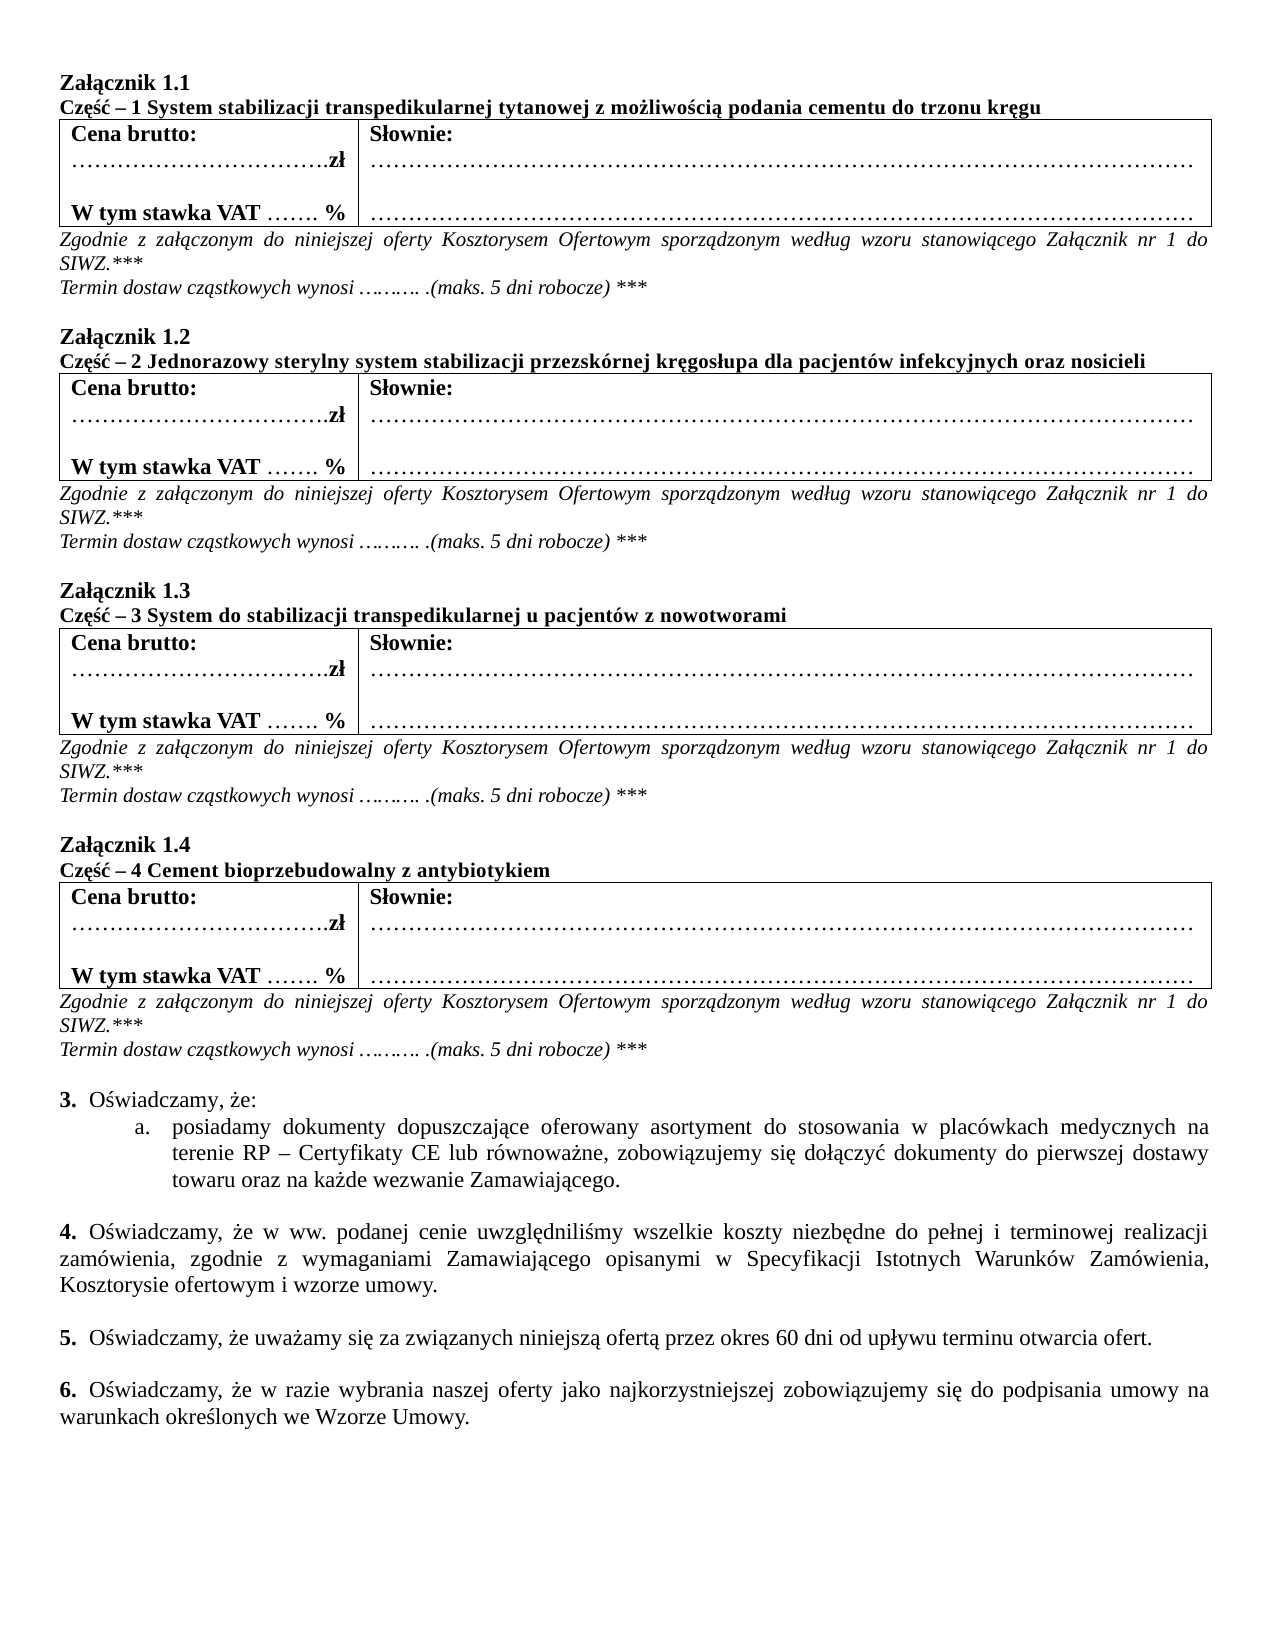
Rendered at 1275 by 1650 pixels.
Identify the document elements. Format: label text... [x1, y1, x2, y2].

text Termin dostaw cząstkowych wynosi ………. .(maks. 5 dni robocze) *** [59, 529, 1211, 553]
text Zgodnie z załączonym do niniejszej oferty Kosztorysem Ofertowym sporządzonym według wzoru stanowiącego Załącznik nr 1 do SIWZ.*** [59, 735, 1211, 783]
text Załącznik 1.3 [59, 577, 1211, 603]
table_header Słownie: ……………………………………………………………………………………………… ……………………………………………………………………………………………… [359, 120, 1211, 226]
list posiadamy dokumenty dopuszczające oferowany asortyment do stosowania w placówkach medycznych na terenie RP – Certyfikaty CE lub równoważne, zobowiązujemy się dołączyć dokumenty do pierwszej dostawy towaru oraz na każde wezwanie Zamawiającego. [134, 1113, 1211, 1192]
text Część – 3 System do stabilizacji transpedikularnej u pacjentów z nowotworami [59, 603, 1211, 627]
text Załącznik 1.2 [59, 323, 1211, 349]
text Zgodnie z załączonym do niniejszej oferty Kosztorysem Ofertowym sporządzonym według wzoru stanowiącego Załącznik nr 1 do SIWZ.*** [59, 227, 1211, 275]
table_header Słownie: ……………………………………………………………………………………………… ……………………………………………………………………………………………… [359, 374, 1211, 480]
list Oświadczamy, że w ww. podanej cenie uwzględniliśmy wszelkie koszty niezbędne do pełnej i terminowej realizacji zamówienia, zgodnie z wymaganiami Zamawiającego opisanymi w Specyfikacji Istotnych Warunków Zamówienia, Kosztorysie ofertowym i wzorze umowy. [59, 1218, 1211, 1297]
list Oświadczamy, że w razie wybrania naszej oferty jako najkorzystniejszej zobowiązujemy się do podpisania umowy na warunkach określonych we Wzorze Umowy. [59, 1376, 1211, 1429]
text Zgodnie z załączonym do niniejszej oferty Kosztorysem Ofertowym sporządzonym według wzoru stanowiącego Załącznik nr 1 do SIWZ.*** [59, 989, 1211, 1037]
text Zgodnie z załączonym do niniejszej oferty Kosztorysem Ofertowym sporządzonym według wzoru stanowiącego Załącznik nr 1 do SIWZ.*** [59, 481, 1211, 529]
text Załącznik 1.4 [59, 831, 1211, 858]
table_header Cena brutto: …………………………….zł W tym stawka VAT ……. % [60, 120, 358, 226]
text Termin dostaw cząstkowych wynosi ………. .(maks. 5 dni robocze) *** [59, 1037, 1211, 1061]
text Termin dostaw cząstkowych wynosi ………. .(maks. 5 dni robocze) *** [59, 783, 1211, 807]
table_header Cena brutto: …………………………….zł W tym stawka VAT ……. % [60, 883, 358, 988]
table_header Słownie: ……………………………………………………………………………………………… ……………………………………………………………………………………………… [359, 883, 1211, 988]
list Oświadczamy, że uważamy się za związanych niniejszą ofertą przez okres 60 dni od upływu terminu otwarcia ofert. [59, 1324, 1211, 1350]
text Część – 2 Jednorazowy sterylny system stabilizacji przezskórnej kręgosłupa dla pacjentów infekcyjnych oraz nosicieli [59, 349, 1211, 373]
list Oświadczamy, że: [59, 1087, 1211, 1113]
text Termin dostaw cząstkowych wynosi ………. .(maks. 5 dni robocze) *** [59, 275, 1211, 299]
table_header Cena brutto: …………………………….zł W tym stawka VAT ……. % [60, 374, 358, 480]
text Część – 4 Cement bioprzebudowalny z antybiotykiem [59, 858, 1211, 882]
text Część – 1 System stabilizacji transpedikularnej tytanowej z możliwością podania cementu do trzonu kręgu [59, 95, 1211, 119]
table_header Cena brutto: …………………………….zł W tym stawka VAT ……. % [60, 629, 358, 734]
text Załącznik 1.1 [59, 69, 1211, 95]
table_header Słownie: ……………………………………………………………………………………………… ……………………………………………………………………………………………… [359, 629, 1211, 734]
